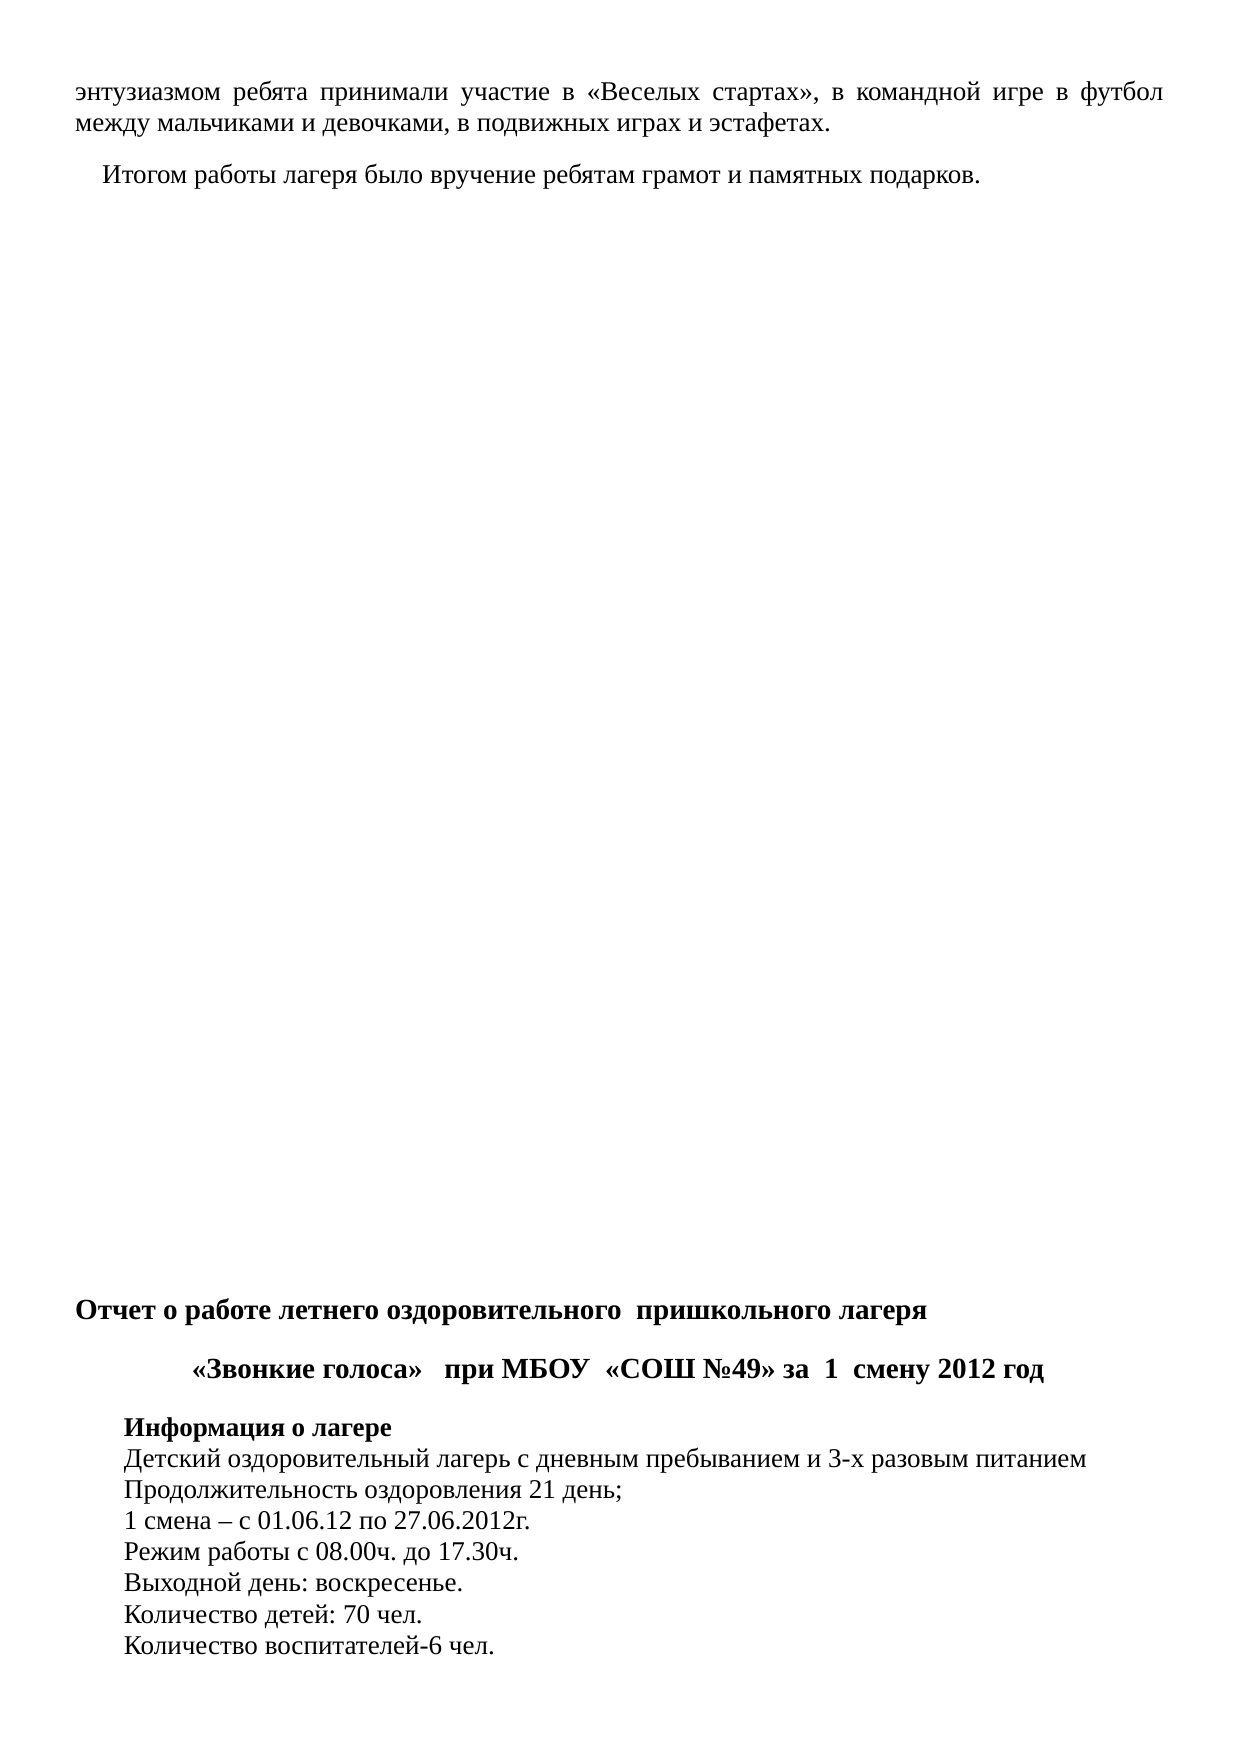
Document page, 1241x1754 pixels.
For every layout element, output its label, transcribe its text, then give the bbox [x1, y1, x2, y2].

text «Звонкие голоса» при МБОУ «СОШ №49» за 1 смену 2012 год [75, 1351, 1165, 1385]
text Количество воспитателей-6 чел. [85, 1629, 1155, 1660]
text 1 смена – с 01.06.12 по 27.06.2012г. [85, 1504, 1155, 1535]
text Итогом работы лагеря было вручение ребятам грамот и памятных подарков. [75, 158, 1165, 189]
text Отчет о работе летнего оздоровительного пришкольного лагеря [75, 1292, 1165, 1326]
text Количество детей: 70 чел. [85, 1598, 1155, 1629]
text Продолжительность оздоровления 21 день; [85, 1473, 1155, 1504]
text Выходной день: воскресенье. [85, 1567, 1155, 1598]
text Детский оздоровительный лагерь с дневным пребыванием и 3-х разовым питанием [85, 1442, 1155, 1473]
text Информация о лагере [85, 1411, 1155, 1442]
text Режим работы с 08.00ч. до 17.30ч. [85, 1535, 1155, 1567]
text энтузиазмом ребята принимали участие в «Веселых стартах», в командной игре в футбол между мальчиками и девочками, в подвижных играх и эстафетах. [75, 75, 1165, 137]
